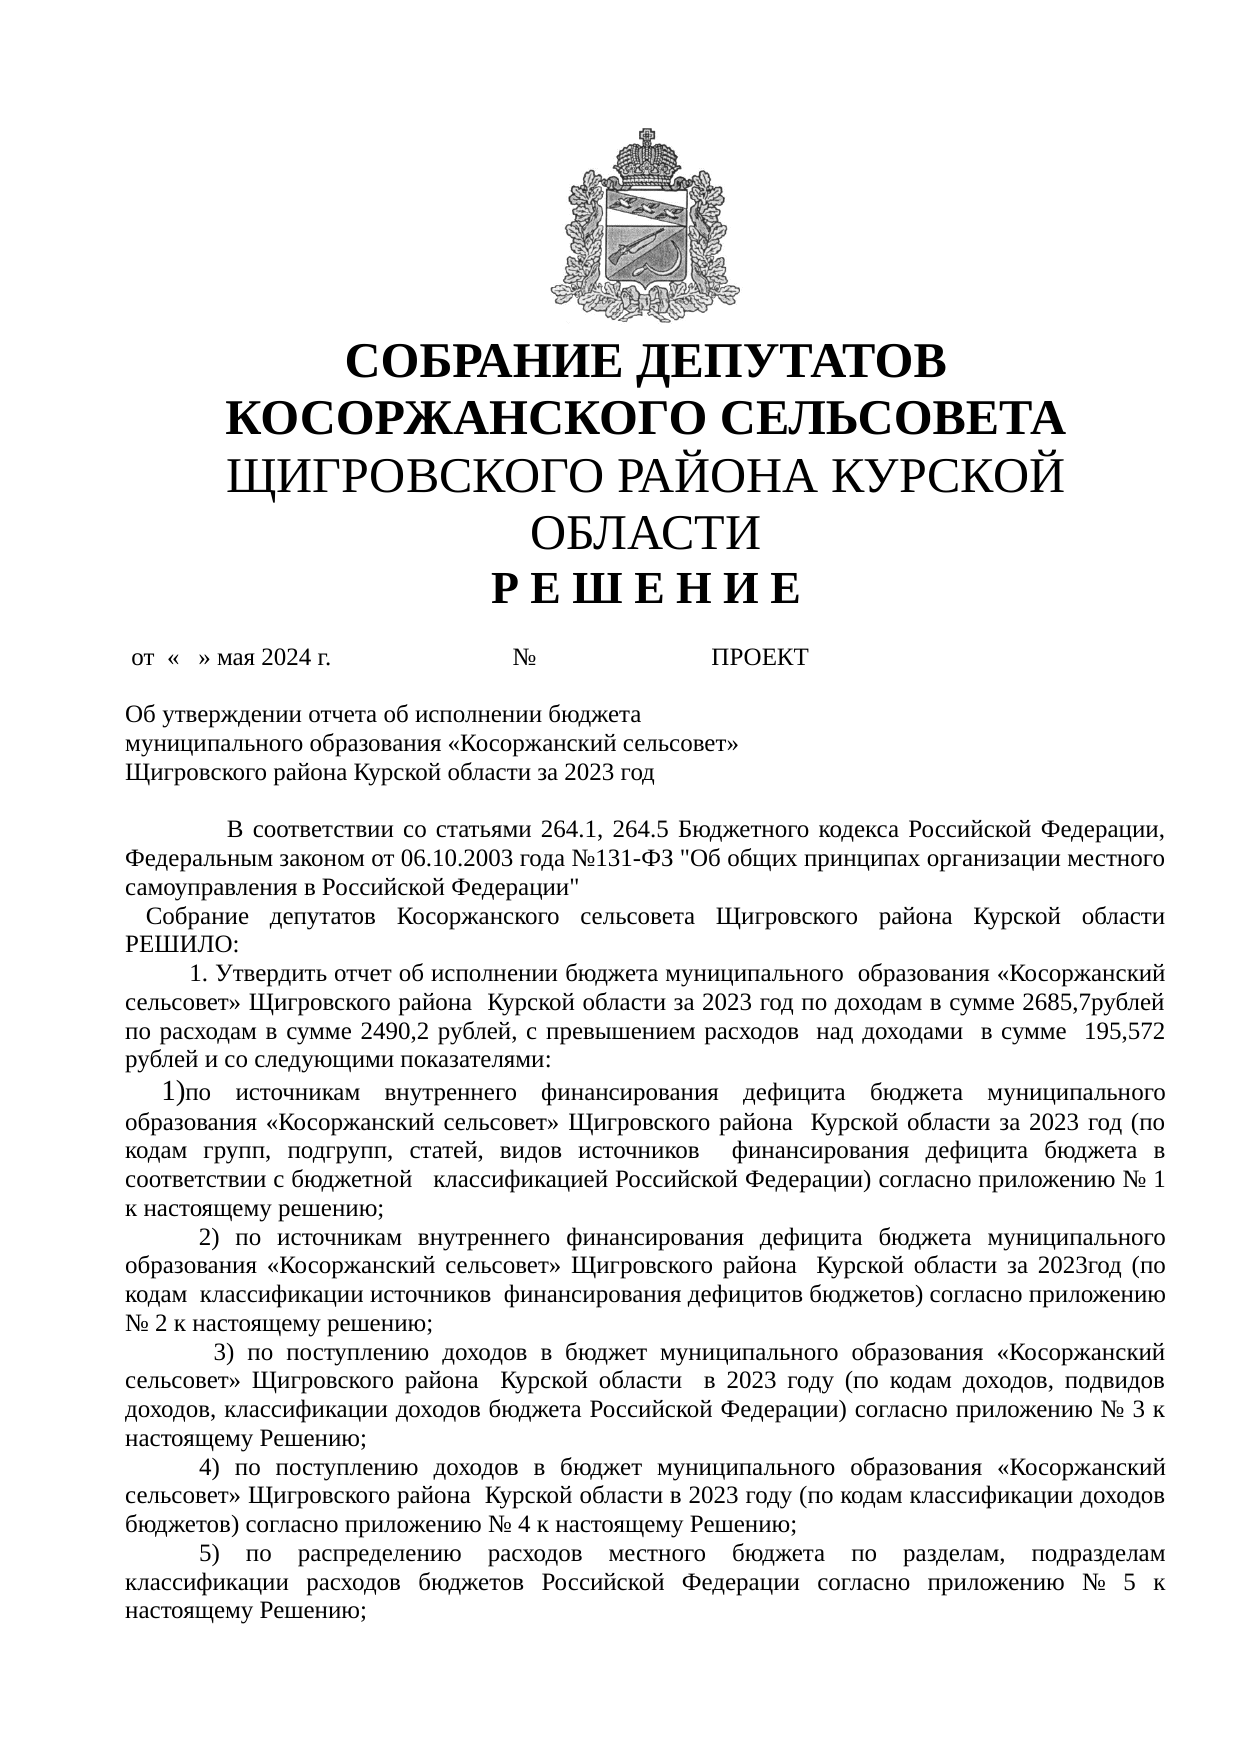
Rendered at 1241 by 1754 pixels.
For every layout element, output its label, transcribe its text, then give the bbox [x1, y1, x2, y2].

text ЩИГРОВСКОГО РАЙОНА КУРСКОЙ ОБЛАСТИ [125, 446, 1166, 561]
text 3) по поступлению доходов в бюджет муниципального образования «Косоржанский сельсовет» Щигровского района Курской области в 2023 году (по кодам доходов, подвидов доходов, классификации доходов бюджета Российской Федерации) согласно приложению № 3 к настоящему Решению; [125, 1337, 1166, 1452]
text Р Е Ш Е Н И Е [125, 561, 1166, 613]
text В соответствии со статьями 264.1, 264.5 Бюджетного кодекса Российской Федерации, Федеральным законом от 06.10.2003 года №131-ФЗ "Об общих принципах организации местного самоуправления в Российской Федерации" [125, 814, 1166, 901]
text 5) по распределению расходов местного бюджета по разделам, подразделам классификации расходов бюджетов Российской Федерации согласно приложению № 5 к настоящему Решению; [125, 1538, 1166, 1624]
list по источникам внутреннего финансирования дефицита бюджета муниципального образования «Косоржанский сельсовет» Щигровского района Курской области за 2023 год (по кодам групп, подгрупп, статей, видов источников финансирования дефицита бюджета в соответствии с бюджетной классификацией Российской Федерации) согласно приложению № 1 к настоящему решению; [125, 1073, 1166, 1222]
text муниципального образования «Косоржанский сельсовет» [125, 728, 1166, 757]
text Щигровского района Курской области за 2023 год [125, 757, 1166, 786]
text 4) по поступлению доходов в бюджет муниципального образования «Косоржанский сельсовет» Щигровского района Курской области в 2023 году (по кодам классификации доходов бюджетов) согласно приложению № 4 к настоящему Решению; [125, 1452, 1166, 1538]
text 2) по источникам внутреннего финансирования дефицита бюджета муниципального образования «Косоржанский сельсовет» Щигровского района Курской области за 2023год (по кодам классификации источников финансирования дефицитов бюджетов) согласно приложению № 2 к настоящему решению; [125, 1222, 1166, 1337]
text 1. Утвердить отчет об исполнении бюджета муниципального образования «Косоржанский сельсовет» Щигровского района Курской области за 2023 год по доходам в сумме 2685,7рублей по расходам в сумме 2490,2 рублей, с превышением расходов над доходами в сумме 195,572 рублей и со следующими показателями: [125, 958, 1166, 1073]
text Об утверждении отчета об исполнении бюджета [125, 699, 1166, 728]
text от « » мая 2024 г. № ПРОЕКТ [125, 642, 1166, 671]
text КОСОРЖАНСКОГО СЕЛЬСОВЕТА [125, 388, 1166, 446]
text СОБРАНИЕ ДЕПУТАТОВ [125, 331, 1166, 388]
text Собрание депутатов Косоржанского сельсовета Щигровского района Курской области РЕШИЛО: [125, 901, 1166, 958]
